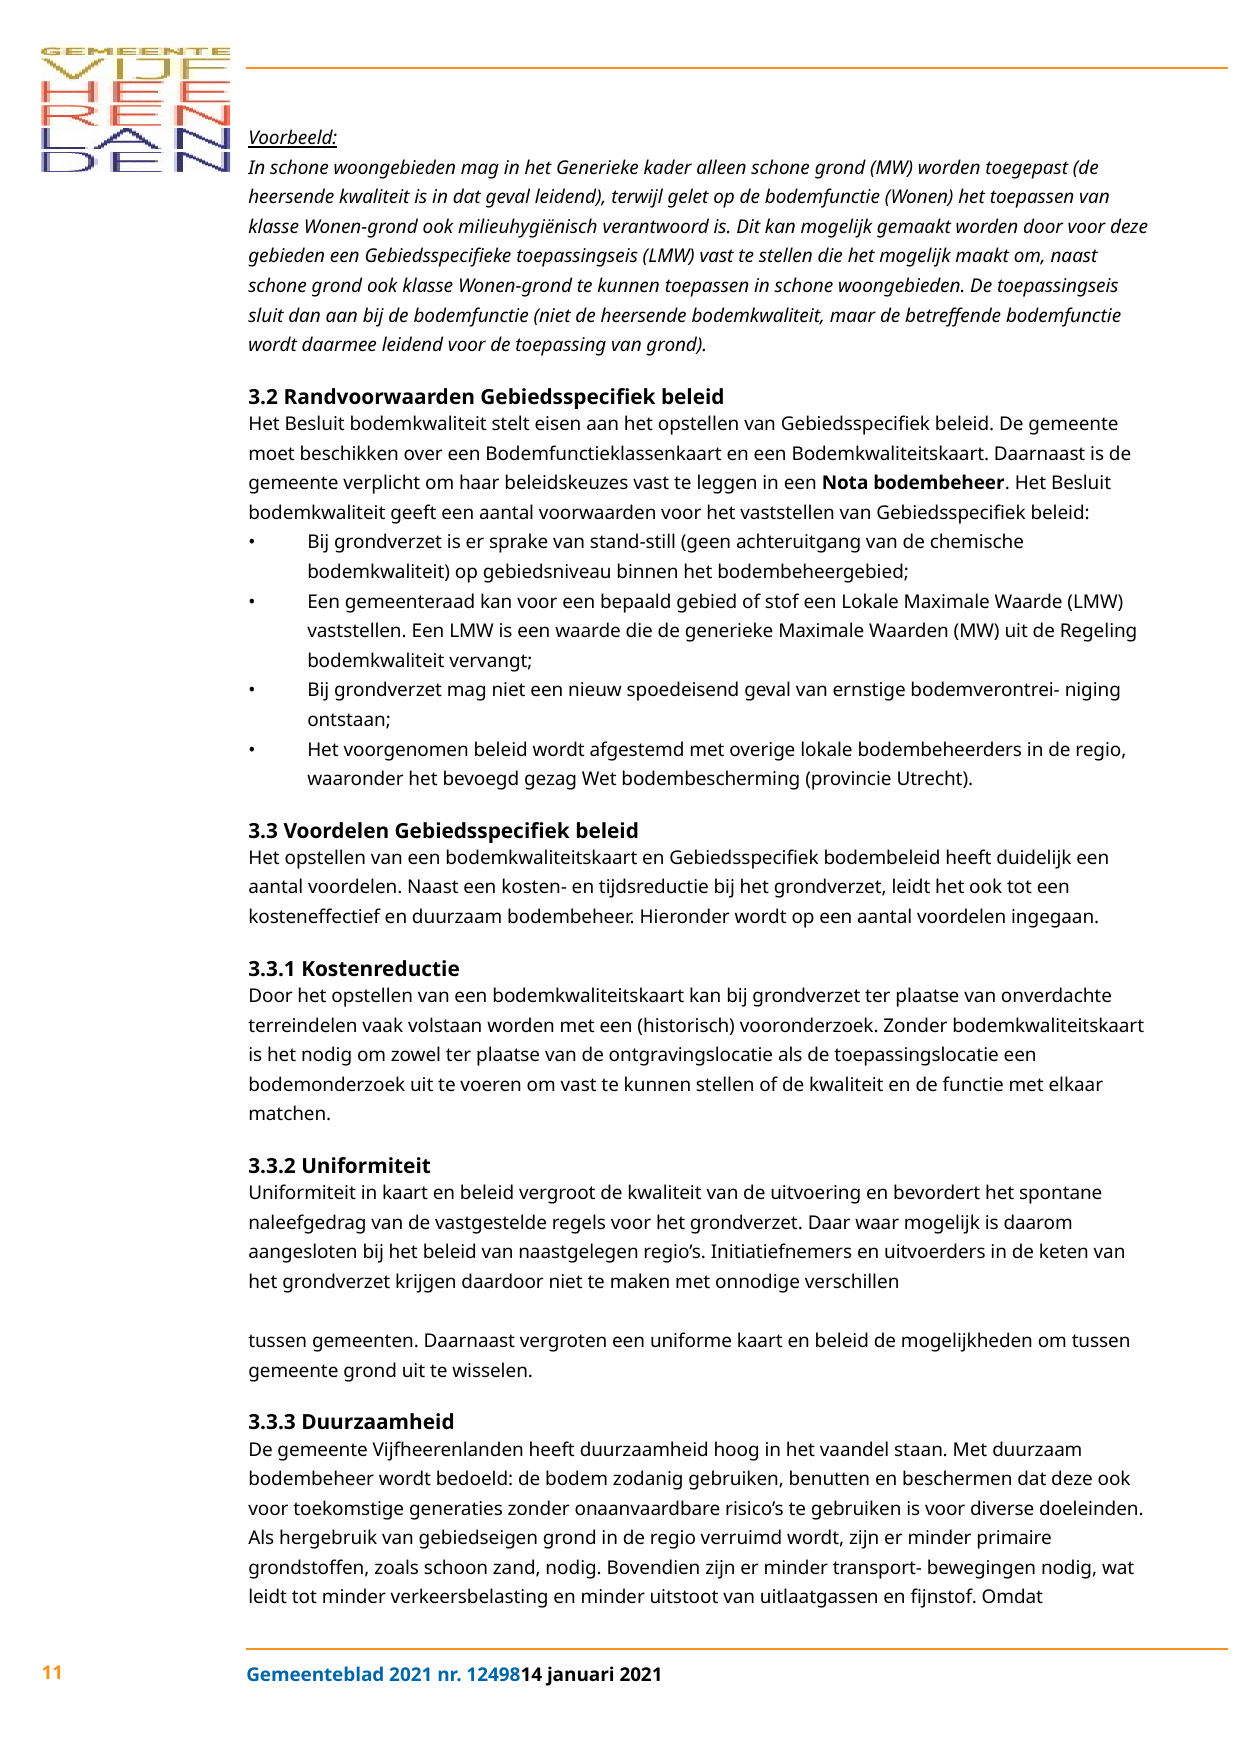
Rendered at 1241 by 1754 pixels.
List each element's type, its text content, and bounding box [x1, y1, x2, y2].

text 3.3.3 Duurzaamheid [248, 1407, 1152, 1436]
text Het opstellen van een bodemkwaliteitskaart en Gebiedsspecifiek bodembeleid heeft duidelijk een aantal voordelen. Naast een kosten- en tijdsreductie bij het grondverzet, leidt het ook tot een kosteneffectief en duurzaam bodembeheer. Hieronder wordt op een aantal voordelen ingegaan. [248, 844, 1152, 929]
list Een gemeenteraad kan voor een bepaald gebied of stof een Lokale Maximale Waarde (LMW) vaststellen. Een LMW is een waarde die de generieke Maximale Waarden (MW) uit de Regeling bodemkwaliteit vervangt; [248, 588, 1152, 673]
text 3.3.1 Kostenreductie [248, 954, 1152, 982]
text De gemeente Vijfheerenlanden heeft duurzaamheid hoog in het vaandel staan. Met duurzaam bodembeheer wordt bedoeld: de bodem zodanig gebruiken, benutten en beschermen dat deze ook voor toekomstige generaties zonder onaanvaardbare risico’s te gebruiken is voor diverse doeleinden. Als hergebruik van gebiedseigen grond in de regio verruimd wordt, zijn er minder primaire grondstoffen, zoals schoon zand, nodig. Bovendien zijn er minder transport- bewegingen nodig, wat leidt tot minder verkeersbelasting en minder uitstoot van uitlaatgassen en fijnstof. Omdat [248, 1436, 1152, 1609]
text Voorbeeld: [248, 124, 1152, 150]
text tussen gemeenten. Daarnaast vergroten een uniforme kaart en beleid de mogelijkheden om tussen gemeente grond uit te wisselen. [248, 1327, 1152, 1383]
text In schone woongebieden mag in het Generieke kader alleen schone grond (MW) worden toegepast (de heersende kwaliteit is in dat geval leidend), terwijl gelet op de bodemfunctie (Wonen) het toepassen van klasse Wonen-grond ook milieuhygiënisch verantwoord is. Dit kan mogelijk gemaakt worden door voor deze gebieden een Gebiedsspecifieke toepassingseis (LMW) vast te stellen die het mogelijk maakt om, naast schone grond ook klasse Wonen-grond te kunnen toepassen in schone woongebieden. De toepassingseis sluit dan aan bij de bodemfunctie (niet de heersende bodemkwaliteit, maar de betreffende bodemfunctie wordt daarmee leidend voor de toepassing van grond). [248, 154, 1152, 357]
text 3.3.2 Uniformiteit [248, 1151, 1152, 1179]
list Bij grondverzet is er sprake van stand-still (geen achteruitgang van de chemische bodemkwaliteit) op gebiedsniveau binnen het bodembeheergebied; [248, 529, 1152, 584]
text Door het opstellen van een bodemkwaliteitskaart kan bij grondverzet ter plaatse van onverdachte terreindelen vaak volstaan worden met een (historisch) vooronderzoek. Zonder bodemkwaliteitskaart is het nodig om zowel ter plaatse van de ontgravingslocatie als de toepassingslocatie een bodemonderzoek uit te voeren om vast te kunnen stellen of de kwaliteit en de functie met elkaar matchen. [248, 982, 1152, 1126]
picture [41, 47, 231, 172]
text Het Besluit bodemkwaliteit stelt eisen aan het opstellen van Gebiedsspecifiek beleid. De gemeente moet beschikken over een Bodemfunctieklassenkaart en een Bodemkwaliteitskaart. Daarnaast is de gemeente verplicht om haar beleidskeuzes vast te leggen in een Nota bodembeheer. Het Besluit bodemkwaliteit geeft een aantal voorwaarden voor het vaststellen van Gebiedsspecifiek beleid: [248, 410, 1152, 525]
list Het voorgenomen beleid wordt afgestemd met overige lokale bodembeheerders in de regio, waaronder het bevoegd gezag Wet bodembescherming (provincie Utrecht). [248, 736, 1152, 791]
text Uniformiteit in kaart en beleid vergroot de kwaliteit van de uitvoering en bevordert het spontane naleefgedrag van de vastgestelde regels voor het grondverzet. Daar waar mogelijk is daarom aangesloten bij het beleid van naastgelegen regio’s. Initiatiefnemers en uitvoerders in de keten van het grondverzet krijgen daardoor niet te maken met onnodige verschillen [248, 1179, 1152, 1294]
text 3.2 Randvoorwaarden Gebiedsspecifiek beleid [248, 382, 1152, 410]
list Bij grondverzet mag niet een nieuw spoedeisend geval van ernstige bodemverontrei- niging ontstaan; [248, 677, 1152, 732]
text 3.3 Voordelen Gebiedsspecifiek beleid [248, 816, 1152, 844]
